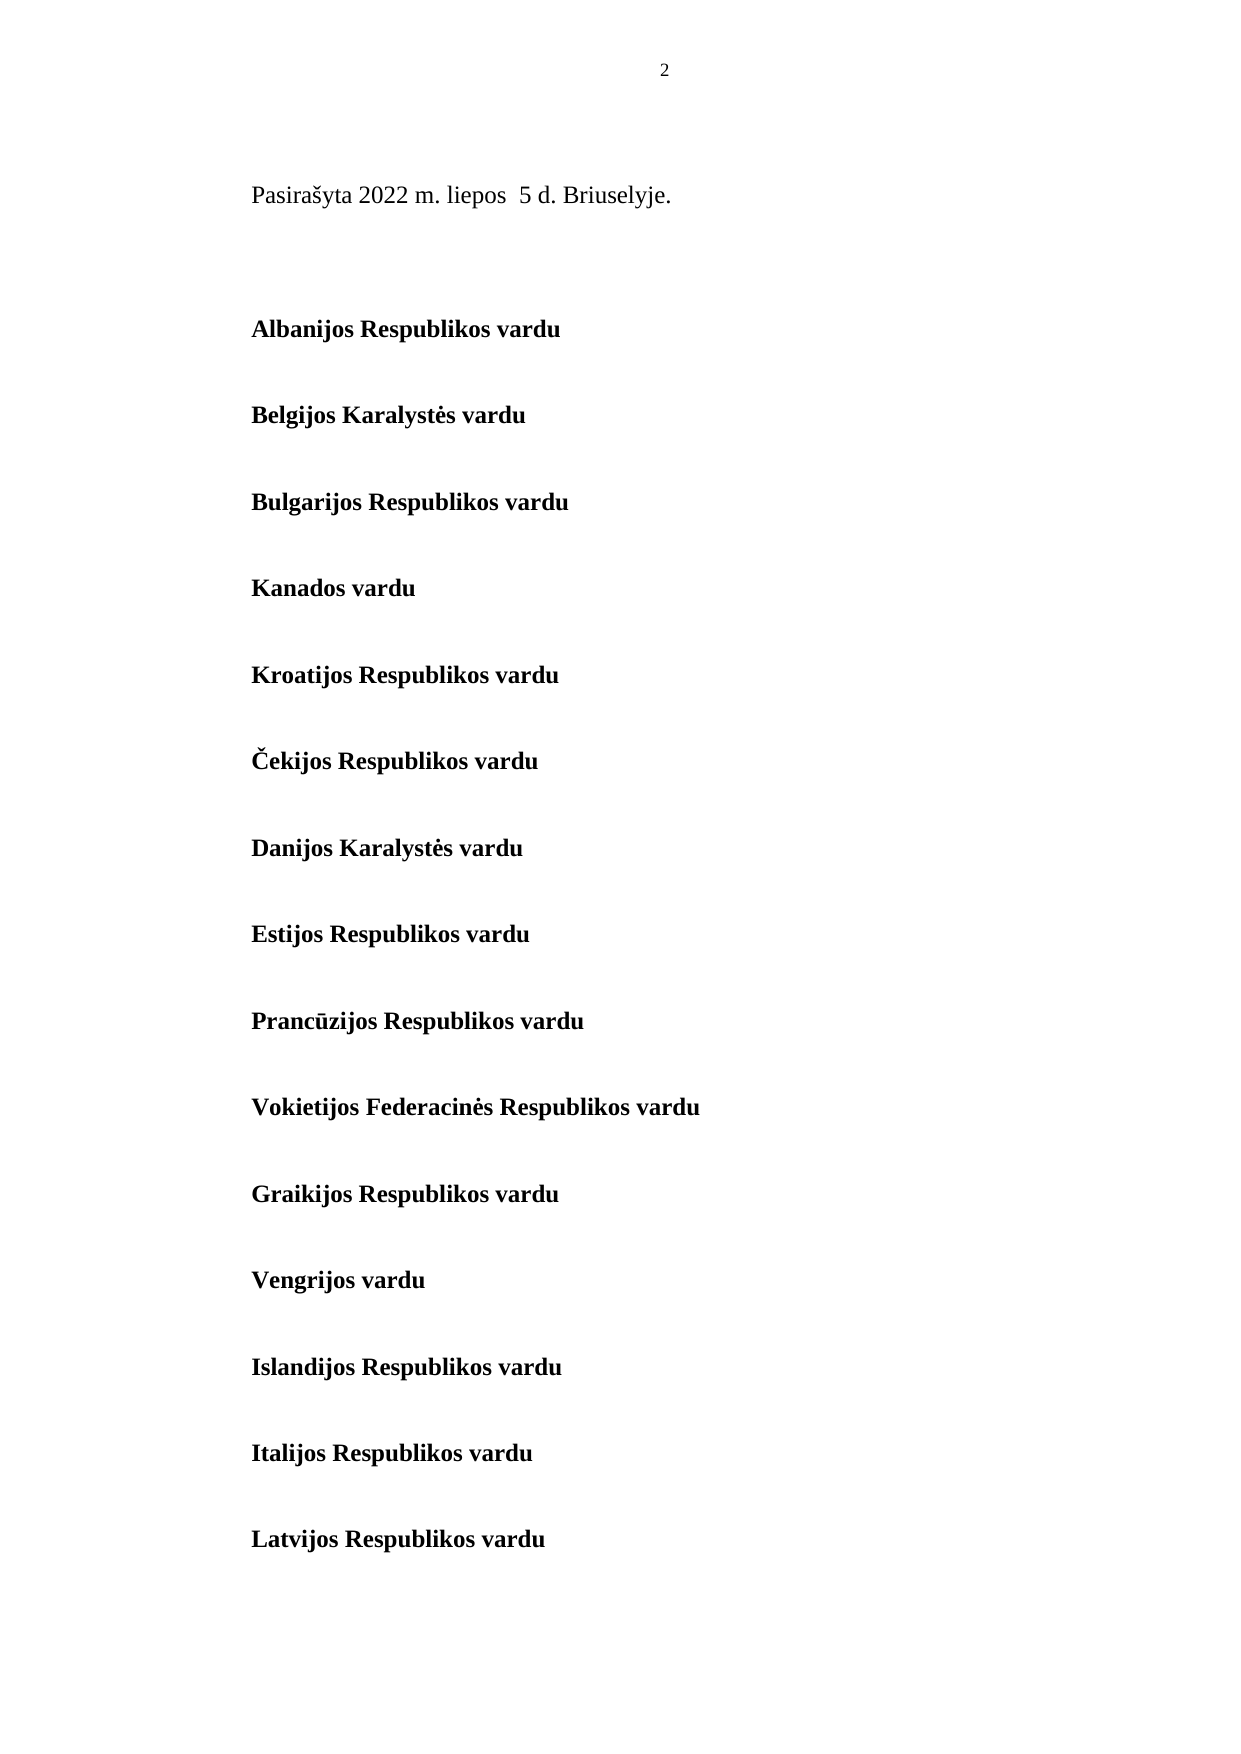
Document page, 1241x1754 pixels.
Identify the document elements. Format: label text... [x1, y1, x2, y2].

text Prancūzijos Respublikos vardu [177, 1003, 1152, 1034]
text Italijos Respublikos vardu [177, 1436, 1152, 1467]
text Albanijos Respublikos vardu [177, 312, 1152, 343]
text Pasirašyta 2022 m. liepos 5 d. Briuselyje. [177, 177, 1152, 208]
text Belgijos Karalystės vardu [177, 398, 1152, 429]
text Vokietijos Federacinės Respublikos vardu [177, 1090, 1152, 1121]
text Vengrijos vardu [177, 1263, 1152, 1294]
text Kroatijos Respublikos vardu [177, 657, 1152, 689]
text Graikijos Respublikos vardu [177, 1176, 1152, 1207]
text Estijos Respublikos vardu [177, 917, 1152, 948]
text Bulgarijos Respublikos vardu [177, 484, 1152, 516]
text Islandijos Respublikos vardu [177, 1349, 1152, 1380]
text Latvijos Respublikos vardu [177, 1522, 1152, 1553]
text Kanados vardu [177, 571, 1152, 602]
text Čekijos Respublikos vardu [177, 744, 1152, 775]
text Danijos Karalystės vardu [177, 830, 1152, 862]
